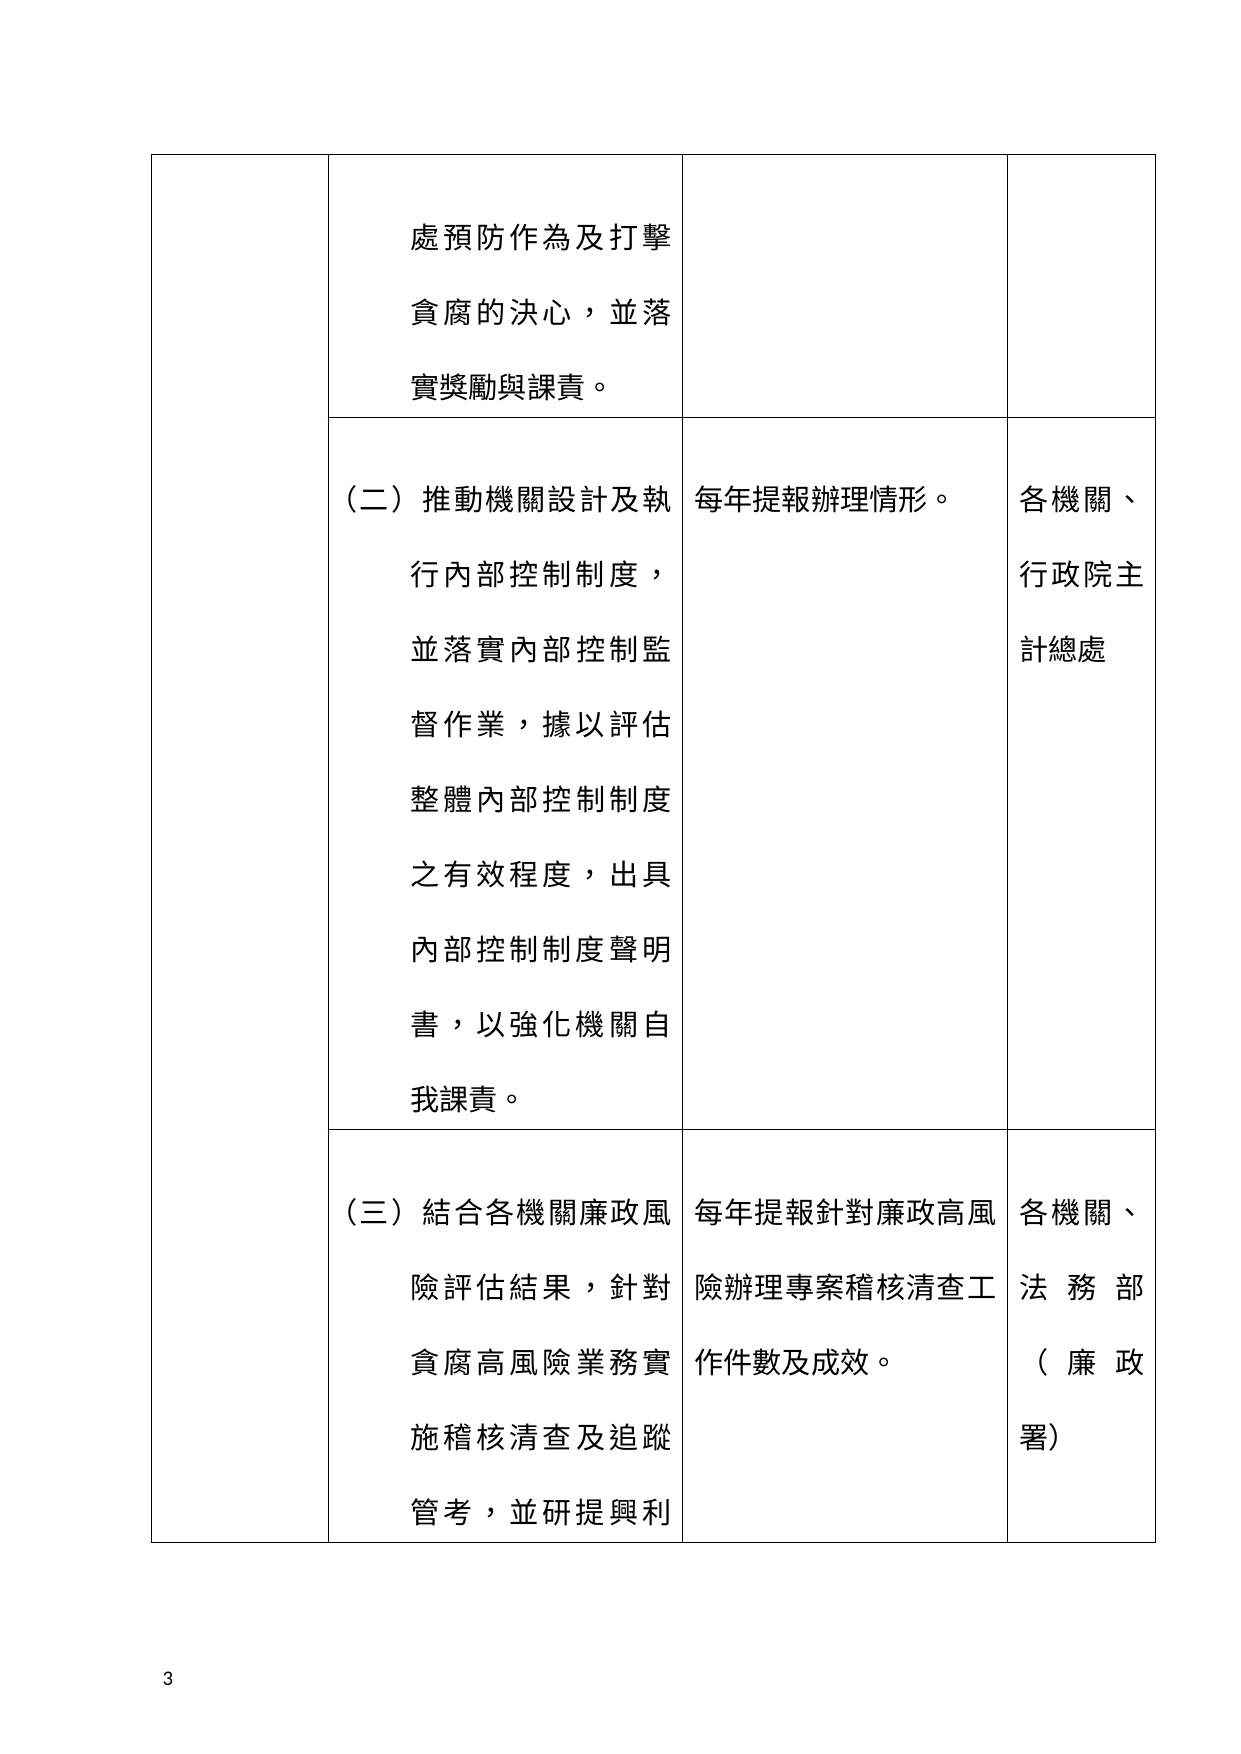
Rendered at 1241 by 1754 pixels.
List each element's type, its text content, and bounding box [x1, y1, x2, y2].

table_cell [683, 155, 1007, 417]
table_cell 每年提報辦理情形。 [683, 418, 1007, 1129]
table_cell [152, 155, 328, 1542]
table_cell 各機關、法務部（廉政署） [1008, 1130, 1155, 1542]
table_cell （二）推動機關設計及執行內部控制制度，並落實內部控制監督作業，據以評估整體內部控制制度之有效程度，出具內部控制制度聲明書，以強化機關自我課責。 [329, 418, 682, 1129]
table_cell 處預防作為及打擊貪腐的決心，並落實獎勵與課責。 [329, 155, 682, 417]
table_cell 各機關、行政院主計總處 [1008, 418, 1155, 1129]
table_cell [1008, 155, 1155, 417]
table_cell （三）結合各機關廉政風險評估結果，針對貪腐高風險業務實施稽核清查及追蹤管考，並研提興利 [329, 1130, 682, 1542]
table_cell 每年提報針對廉政高風險辦理專案稽核清查工作件數及成效。 [683, 1130, 1007, 1542]
